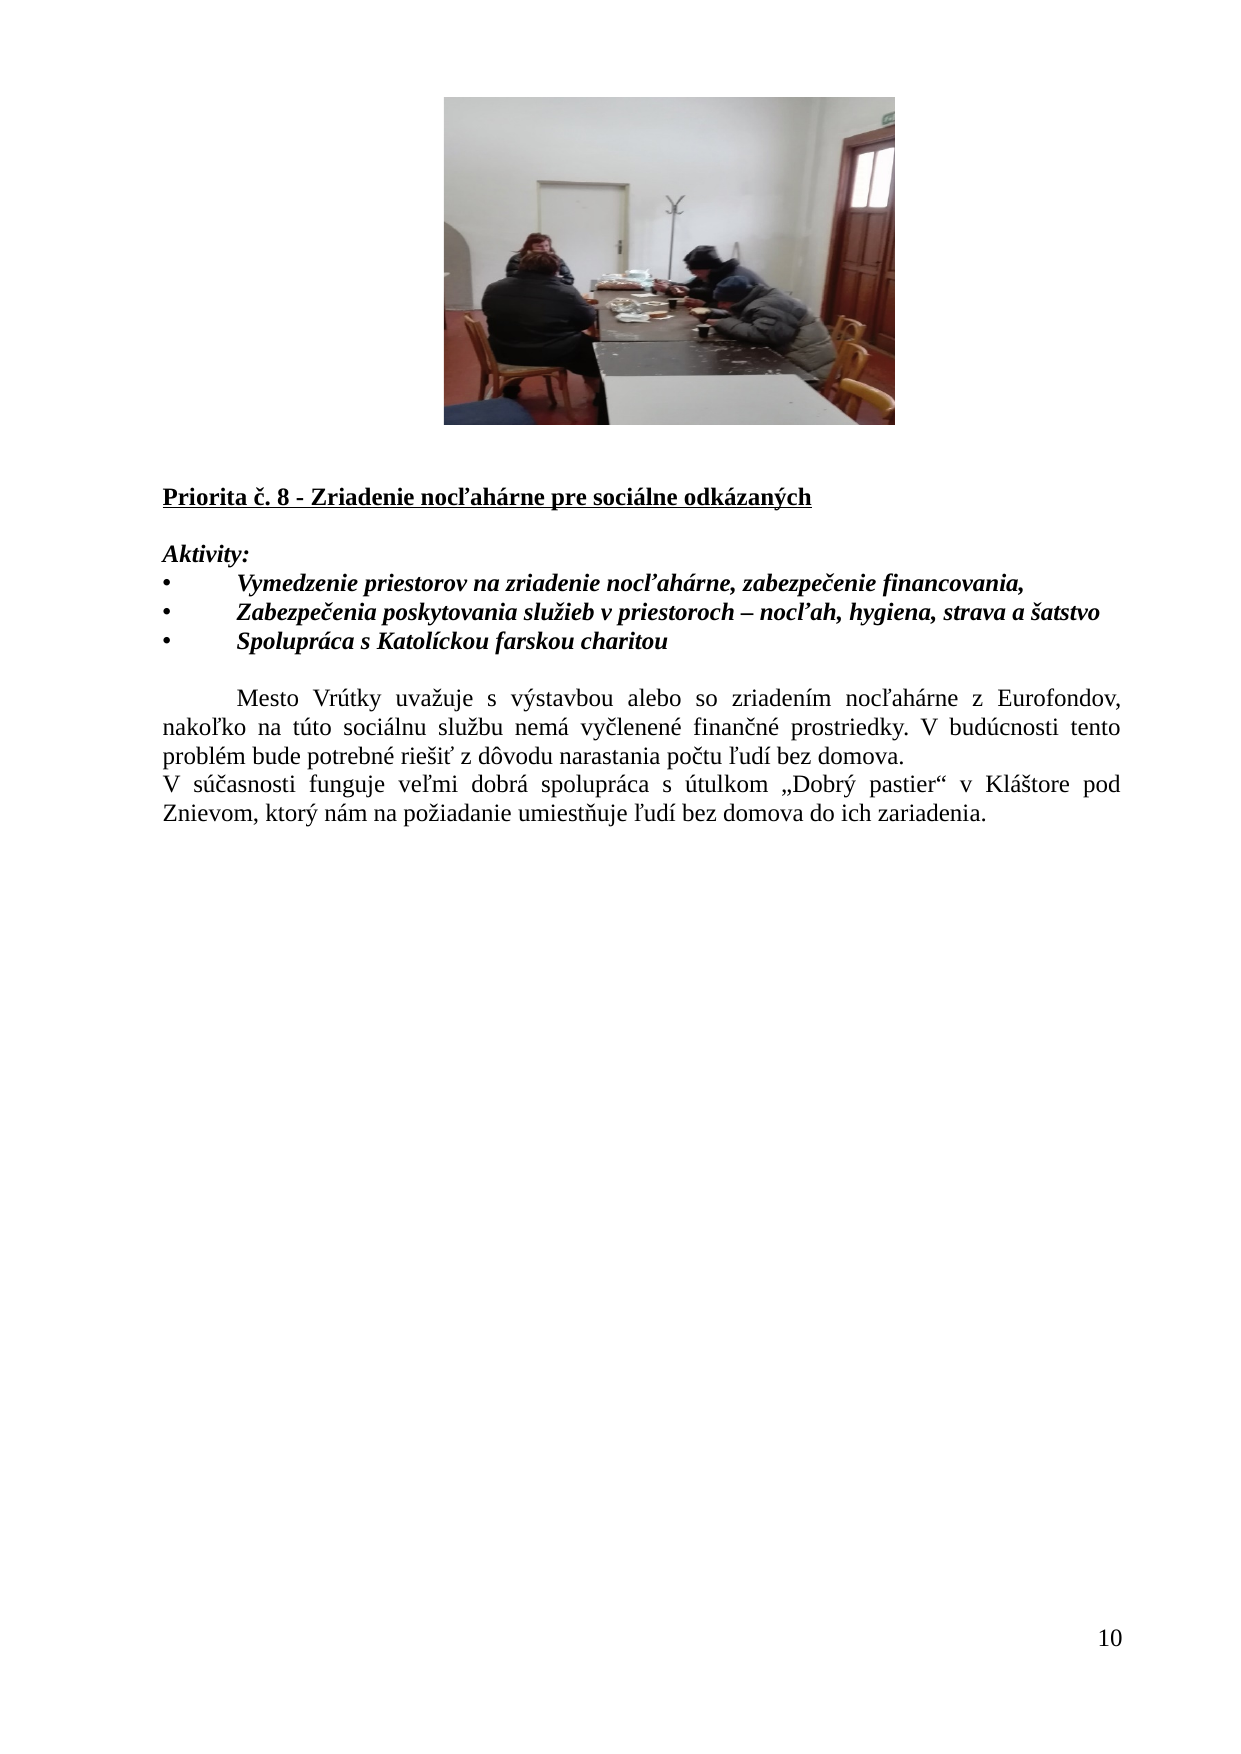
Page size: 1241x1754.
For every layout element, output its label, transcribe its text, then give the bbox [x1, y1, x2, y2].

list Spolupráca s Katolíckou farskou charitou [162, 626, 1122, 654]
text Mesto Vrútky uvažuje s výstavbou alebo so zriadením nocľahárne z Eurofondov, nakoľko na túto sociálnu službu nemá vyčlenené finančné prostriedky. V budúcnosti tento problém bude potrebné riešiť z dôvodu narastania počtu ľudí bez domova. [162, 683, 1122, 769]
list Zabezpečenia poskytovania služieb v priestoroch – nocľah, hygiena, strava a šatstvo [162, 597, 1122, 626]
text Priorita č. 8 - Zriadenie nocľahárne pre sociálne odkázaných [162, 482, 1122, 511]
text Aktivity: [162, 539, 1122, 568]
text V súčasnosti funguje veľmi dobrá spolupráca s útulkom „Dobrý pastier“ v Kláštore pod Znievom, ktorý nám na požiadanie umiestňuje ľudí bez domova do ich zariadenia. [162, 769, 1122, 827]
list Vymedzenie priestorov na zriadenie nocľahárne, zabezpečenie financovania, [162, 568, 1122, 597]
